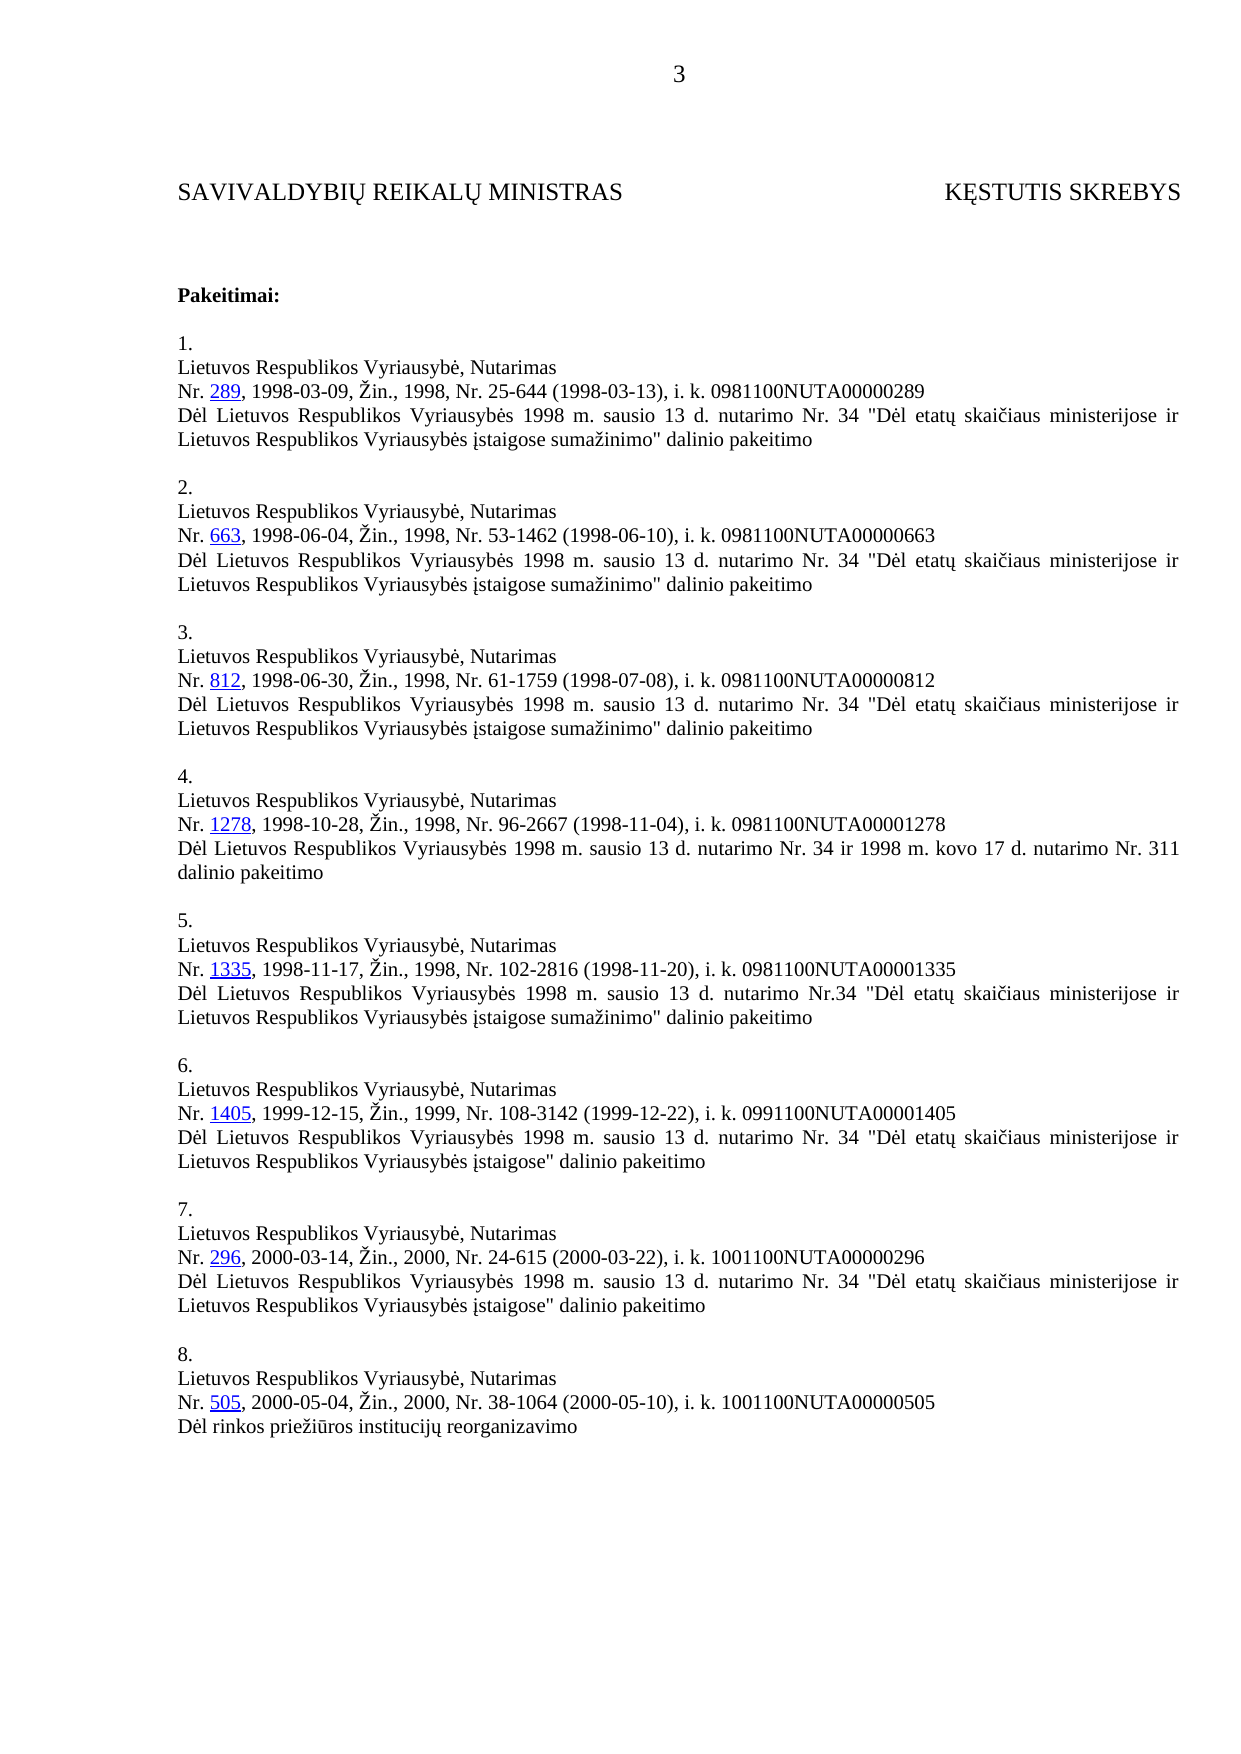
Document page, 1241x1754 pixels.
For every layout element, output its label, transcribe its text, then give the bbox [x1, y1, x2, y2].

text 3. [177, 620, 1181, 644]
text Dėl Lietuvos Respublikos Vyriausybės 1998 m. sausio 13 d. nutarimo Nr. 34 "Dėl etatų skaičiaus ministerijose ir Lietuvos Respublikos Vyriausybės įstaigose sumažinimo" dalinio pakeitimo [177, 403, 1181, 451]
text Dėl Lietuvos Respublikos Vyriausybės 1998 m. sausio 13 d. nutarimo Nr. 34 ir 1998 m. kovo 17 d. nutarimo Nr. 311 dalinio pakeitimo [177, 836, 1181, 884]
text Lietuvos Respublikos Vyriausybė, Nutarimas [177, 499, 1181, 523]
text Nr. 1278, 1998-10-28, Žin., 1998, Nr. 96-2667 (1998-11-04), i. k. 0981100NUTA00001278 [177, 812, 1181, 836]
text SAVIVALDYBIŲ REIKALŲ MINISTRAS KĘSTUTIS SKREBYS [177, 177, 1181, 206]
text Lietuvos Respublikos Vyriausybė, Nutarimas [177, 1366, 1181, 1390]
text Nr. 663, 1998-06-04, Žin., 1998, Nr. 53-1462 (1998-06-10), i. k. 0981100NUTA00000663 [177, 523, 1181, 547]
text 5. [177, 908, 1181, 932]
text 7. [177, 1197, 1181, 1221]
text Nr. 505, 2000-05-04, Žin., 2000, Nr. 38-1064 (2000-05-10), i. k. 1001100NUTA00000505 [177, 1390, 1181, 1414]
text Dėl Lietuvos Respublikos Vyriausybės 1998 m. sausio 13 d. nutarimo Nr. 34 "Dėl etatų skaičiaus ministerijose ir Lietuvos Respublikos Vyriausybės įstaigose sumažinimo" dalinio pakeitimo [177, 692, 1181, 740]
text Dėl Lietuvos Respublikos Vyriausybės 1998 m. sausio 13 d. nutarimo Nr.34 "Dėl etatų skaičiaus ministerijose ir Lietuvos Respublikos Vyriausybės įstaigose sumažinimo" dalinio pakeitimo [177, 981, 1181, 1029]
text Dėl Lietuvos Respublikos Vyriausybės 1998 m. sausio 13 d. nutarimo Nr. 34 "Dėl etatų skaičiaus ministerijose ir Lietuvos Respublikos Vyriausybės įstaigose" dalinio pakeitimo [177, 1125, 1181, 1173]
text Lietuvos Respublikos Vyriausybė, Nutarimas [177, 644, 1181, 668]
text Lietuvos Respublikos Vyriausybė, Nutarimas [177, 932, 1181, 957]
text Lietuvos Respublikos Vyriausybė, Nutarimas [177, 355, 1181, 379]
text Lietuvos Respublikos Vyriausybė, Nutarimas [177, 788, 1181, 812]
text Nr. 1335, 1998-11-17, Žin., 1998, Nr. 102-2816 (1998-11-20), i. k. 0981100NUTA00001335 [177, 957, 1181, 981]
text Nr. 289, 1998-03-09, Žin., 1998, Nr. 25-644 (1998-03-13), i. k. 0981100NUTA00000289 [177, 379, 1181, 403]
text Nr. 812, 1998-06-30, Žin., 1998, Nr. 61-1759 (1998-07-08), i. k. 0981100NUTA00000812 [177, 668, 1181, 692]
text 2. [177, 475, 1181, 499]
text 1. [177, 331, 1181, 355]
text 6. [177, 1053, 1181, 1077]
text Dėl Lietuvos Respublikos Vyriausybės 1998 m. sausio 13 d. nutarimo Nr. 34 "Dėl etatų skaičiaus ministerijose ir Lietuvos Respublikos Vyriausybės įstaigose" dalinio pakeitimo [177, 1269, 1181, 1317]
text 8. [177, 1342, 1181, 1366]
text Lietuvos Respublikos Vyriausybė, Nutarimas [177, 1077, 1181, 1101]
text Nr. 296, 2000-03-14, Žin., 2000, Nr. 24-615 (2000-03-22), i. k. 1001100NUTA00000296 [177, 1245, 1181, 1269]
text Lietuvos Respublikos Vyriausybė, Nutarimas [177, 1221, 1181, 1245]
text 4. [177, 764, 1181, 788]
text Nr. 1405, 1999-12-15, Žin., 1999, Nr. 108-3142 (1999-12-22), i. k. 0991100NUTA00001405 [177, 1101, 1181, 1125]
text Pakeitimai: [177, 283, 1181, 307]
text Dėl rinkos priežiūros institucijų reorganizavimo [177, 1414, 1181, 1438]
text Dėl Lietuvos Respublikos Vyriausybės 1998 m. sausio 13 d. nutarimo Nr. 34 "Dėl etatų skaičiaus ministerijose ir Lietuvos Respublikos Vyriausybės įstaigose sumažinimo" dalinio pakeitimo [177, 547, 1181, 596]
